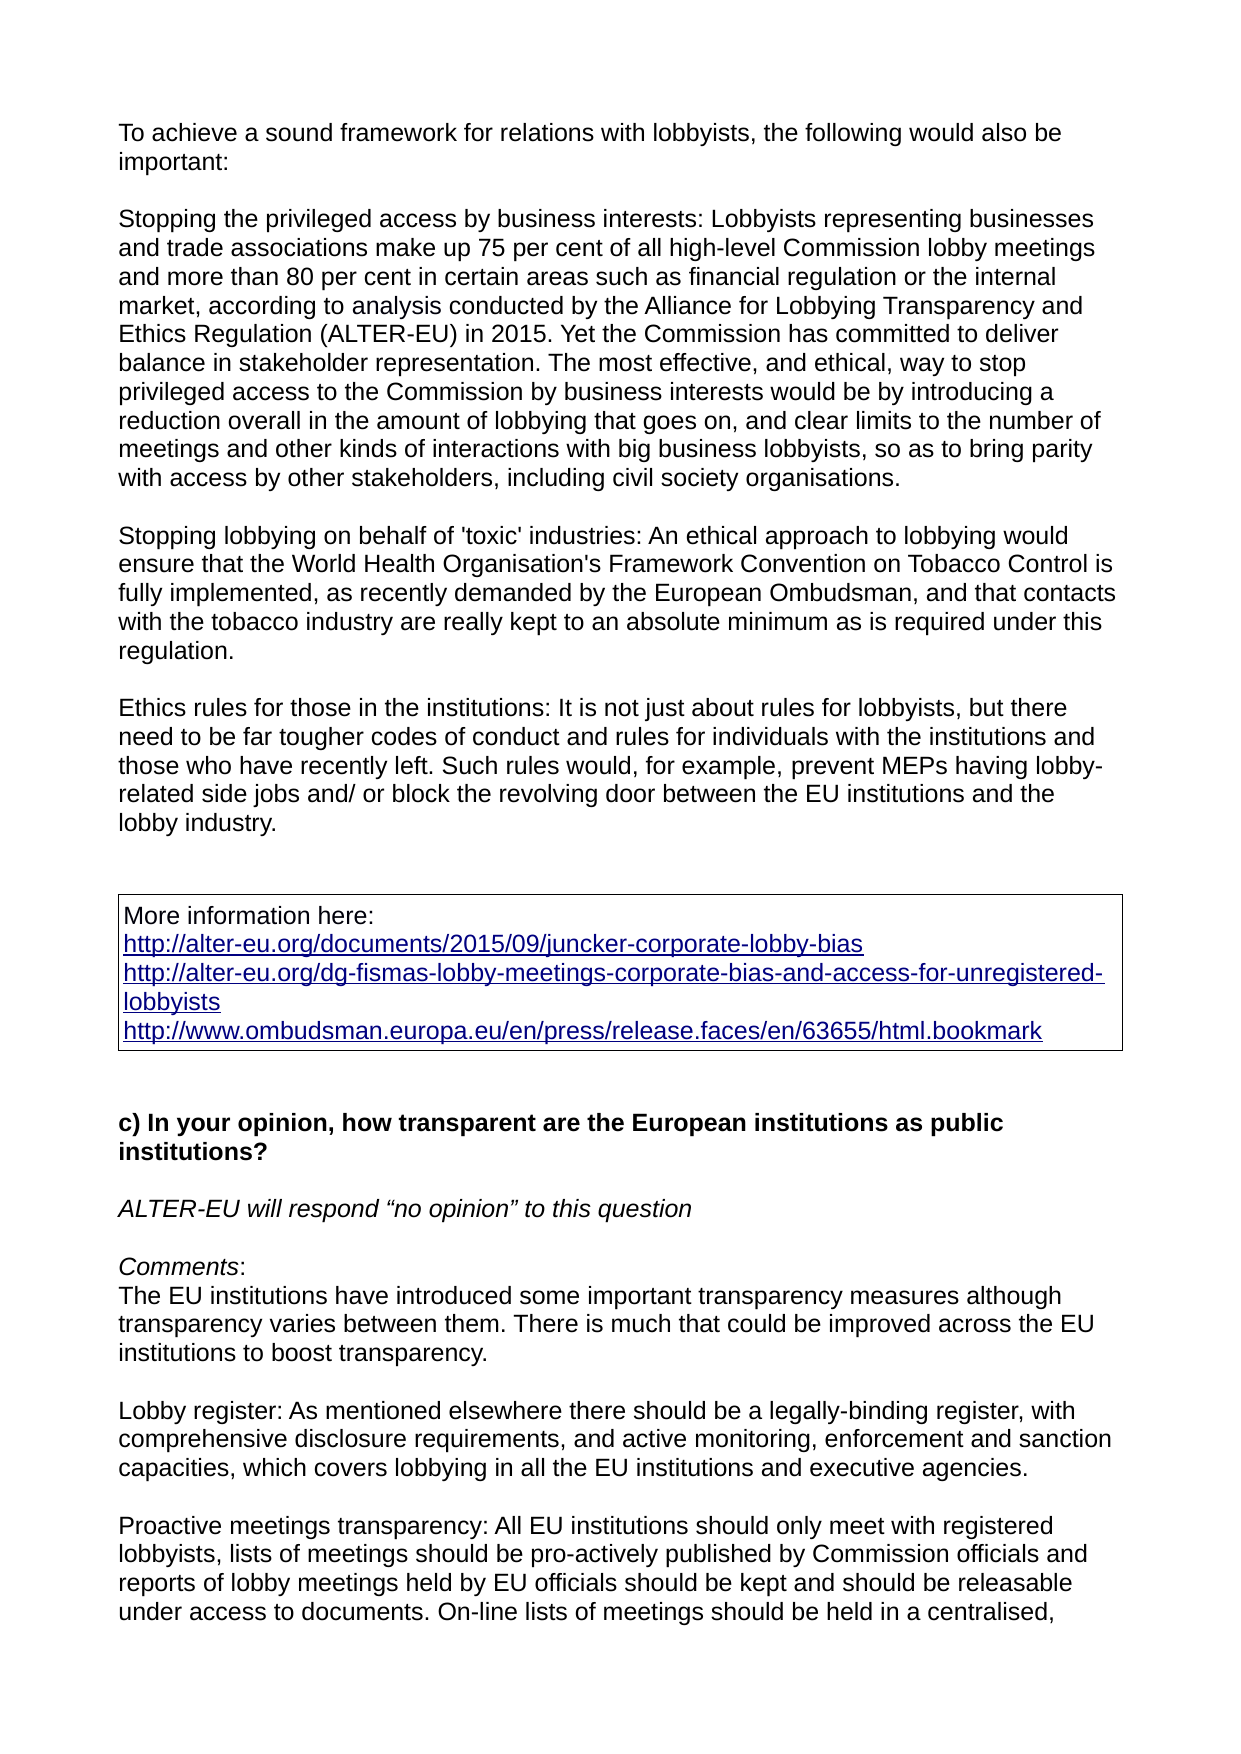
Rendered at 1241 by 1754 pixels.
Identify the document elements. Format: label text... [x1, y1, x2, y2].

text Stopping the privileged access by business interests: Lobbyists representing businesses and trade associations make up 75 per cent of all high-level Commission lobby meetings and more than 80 per cent in certain areas such as financial regulation or the internal market, according to analysis conducted by the Alliance for Lobbying Transparency and Ethics Regulation (ALTER-EU) in 2015. Yet the Commission has committed to deliver balance in stakeholder representation. The most effective, and ethical, way to stop privileged access to the Commission by business interests would be by introducing a reduction overall in the amount of lobbying that goes on, and clear limits to the number of meetings and other kinds of interactions with big business lobbyists, so as to bring parity with access by other stakeholders, including civil society organisations. [118, 204, 1122, 492]
text ALTER-EU will respond “no opinion” to this question [118, 1194, 1122, 1223]
table_header More information here: http://alter-eu.org/documents/2015/09/juncker-corporate-lobby-bias http://alter-eu.org/dg-fismas-lobby-meetings-corporate-bias-and-access-for-unregistered-lobbyists http://www.ombudsman.europa.eu/en/press/release.faces/en/63655/html.bookmark [119, 895, 1122, 1050]
text To achieve a sound framework for relations with lobbyists, the following would also be important: [118, 118, 1122, 176]
text The EU institutions have introduced some important transparency measures although transparency varies between them. There is much that could be improved across the EU institutions to boost transparency. [118, 1281, 1122, 1367]
text Ethics rules for those in the institutions: It is not just about rules for lobbyists, but there need to be far tougher codes of conduct and rules for individuals with the institutions and those who have recently left. Such rules would, for example, prevent MEPs having lobby-related side jobs and/ or block the revolving door between the EU institutions and the lobby industry. [118, 693, 1122, 837]
text Comments: [118, 1252, 1122, 1281]
text Proactive meetings transparency: All EU institutions should only meet with registered lobbyists, lists of meetings should be pro-actively published by Commission officials and reports of lobby meetings held by EU officials should be kept and should be releasable under access to documents. On-line lists of meetings should be held in a centralised, [118, 1511, 1122, 1626]
text c) In your opinion, how transparent are the European institutions as public institutions? [118, 1108, 1122, 1166]
text Lobby register: As mentioned elsewhere there should be a legally-binding register, with comprehensive disclosure requirements, and active monitoring, enforcement and sanction capacities, which covers lobbying in all the EU institutions and executive agencies. [118, 1396, 1122, 1482]
text Stopping lobbying on behalf of 'toxic' industries: An ethical approach to lobbying would ensure that the World Health Organisation's Framework Convention on Tobacco Control is fully implemented, as recently demanded by the European Ombudsman, and that contacts with the tobacco industry are really kept to an absolute minimum as is required under this regulation. [118, 521, 1122, 664]
